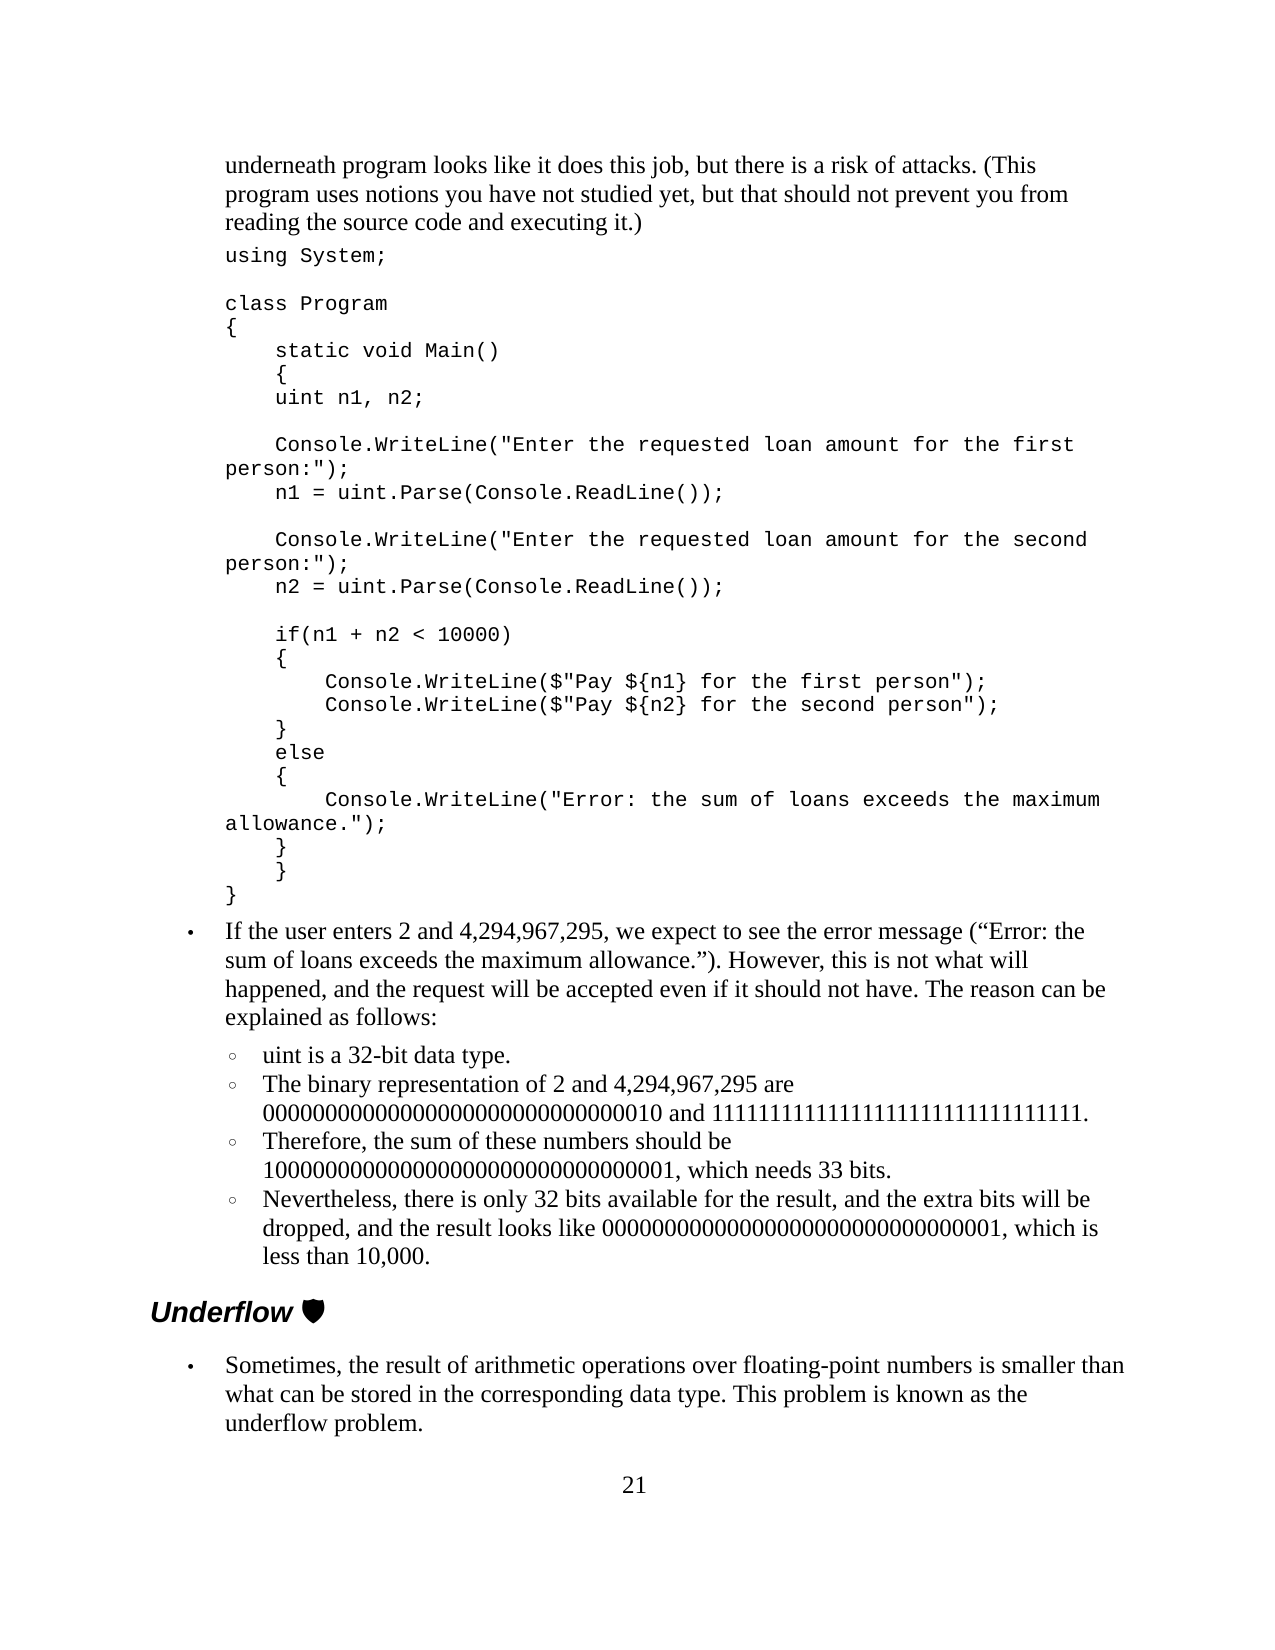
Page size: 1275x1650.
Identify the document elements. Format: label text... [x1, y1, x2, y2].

list Therefore, the sum of these numbers should be 100000000000000000000000000000001, which needs 33 bits. [225, 1126, 1125, 1184]
list { [187, 316, 1125, 340]
list Sometimes, the result of arithmetic operations over floating-point numbers is smaller than what can be stored in the corresponding data type. This problem is known as the underflow problem. [187, 1350, 1125, 1436]
list } [187, 884, 1125, 907]
list Console.WriteLine($"Pay ${n2} for the second person"); [187, 694, 1125, 718]
list underneath program looks like it does this job, but there is a risk of attacks. (This program uses notions you have not studied yet, but that should not prevent you from reading the source code and executing it.) [187, 150, 1125, 236]
subtitle Underflow 🛡 [150, 1295, 1125, 1329]
list Console.WriteLine("Error: the sum of loans exceeds the maximum allowance."); [187, 789, 1125, 836]
list { [187, 363, 1125, 387]
list } [187, 860, 1125, 884]
list The binary representation of 2 and 4,294,967,295 are 00000000000000000000000000000010 and 11111111111111111111111111111111. [225, 1069, 1125, 1126]
list } [187, 718, 1125, 742]
list n2 = uint.Parse(Console.ReadLine()); [187, 576, 1125, 600]
list uint n1, n2; [187, 387, 1125, 411]
list If the user enters 2 and 4,294,967,295, we expect to see the error message (“Error: the sum of loans exceeds the maximum allowance.”). However, this is not what will happened, and the request will be accepted even if it should not have. The reason can be explained as follows: [187, 916, 1125, 1031]
list class Program [187, 292, 1125, 316]
list static void Main() [187, 340, 1125, 363]
list { [187, 647, 1125, 671]
list Console.WriteLine("Enter the requested loan amount for the second person:"); [187, 529, 1125, 576]
list uint is a 32-bit data type. [225, 1040, 1125, 1069]
list n1 = uint.Parse(Console.ReadLine()); [187, 482, 1125, 505]
list Console.WriteLine("Enter the requested loan amount for the first person:"); [187, 434, 1125, 482]
list Console.WriteLine($"Pay ${n1} for the first person"); [187, 671, 1125, 694]
list if(n1 + n2 < 10000) [187, 623, 1125, 647]
list else [187, 742, 1125, 765]
list { [187, 765, 1125, 789]
list Nevertheless, there is only 32 bits available for the result, and the extra bits will be dropped, and the result looks like 00000000000000000000000000000001, which is less than 10,000. [225, 1184, 1125, 1270]
list using System; [187, 245, 1125, 269]
list } [187, 836, 1125, 860]
